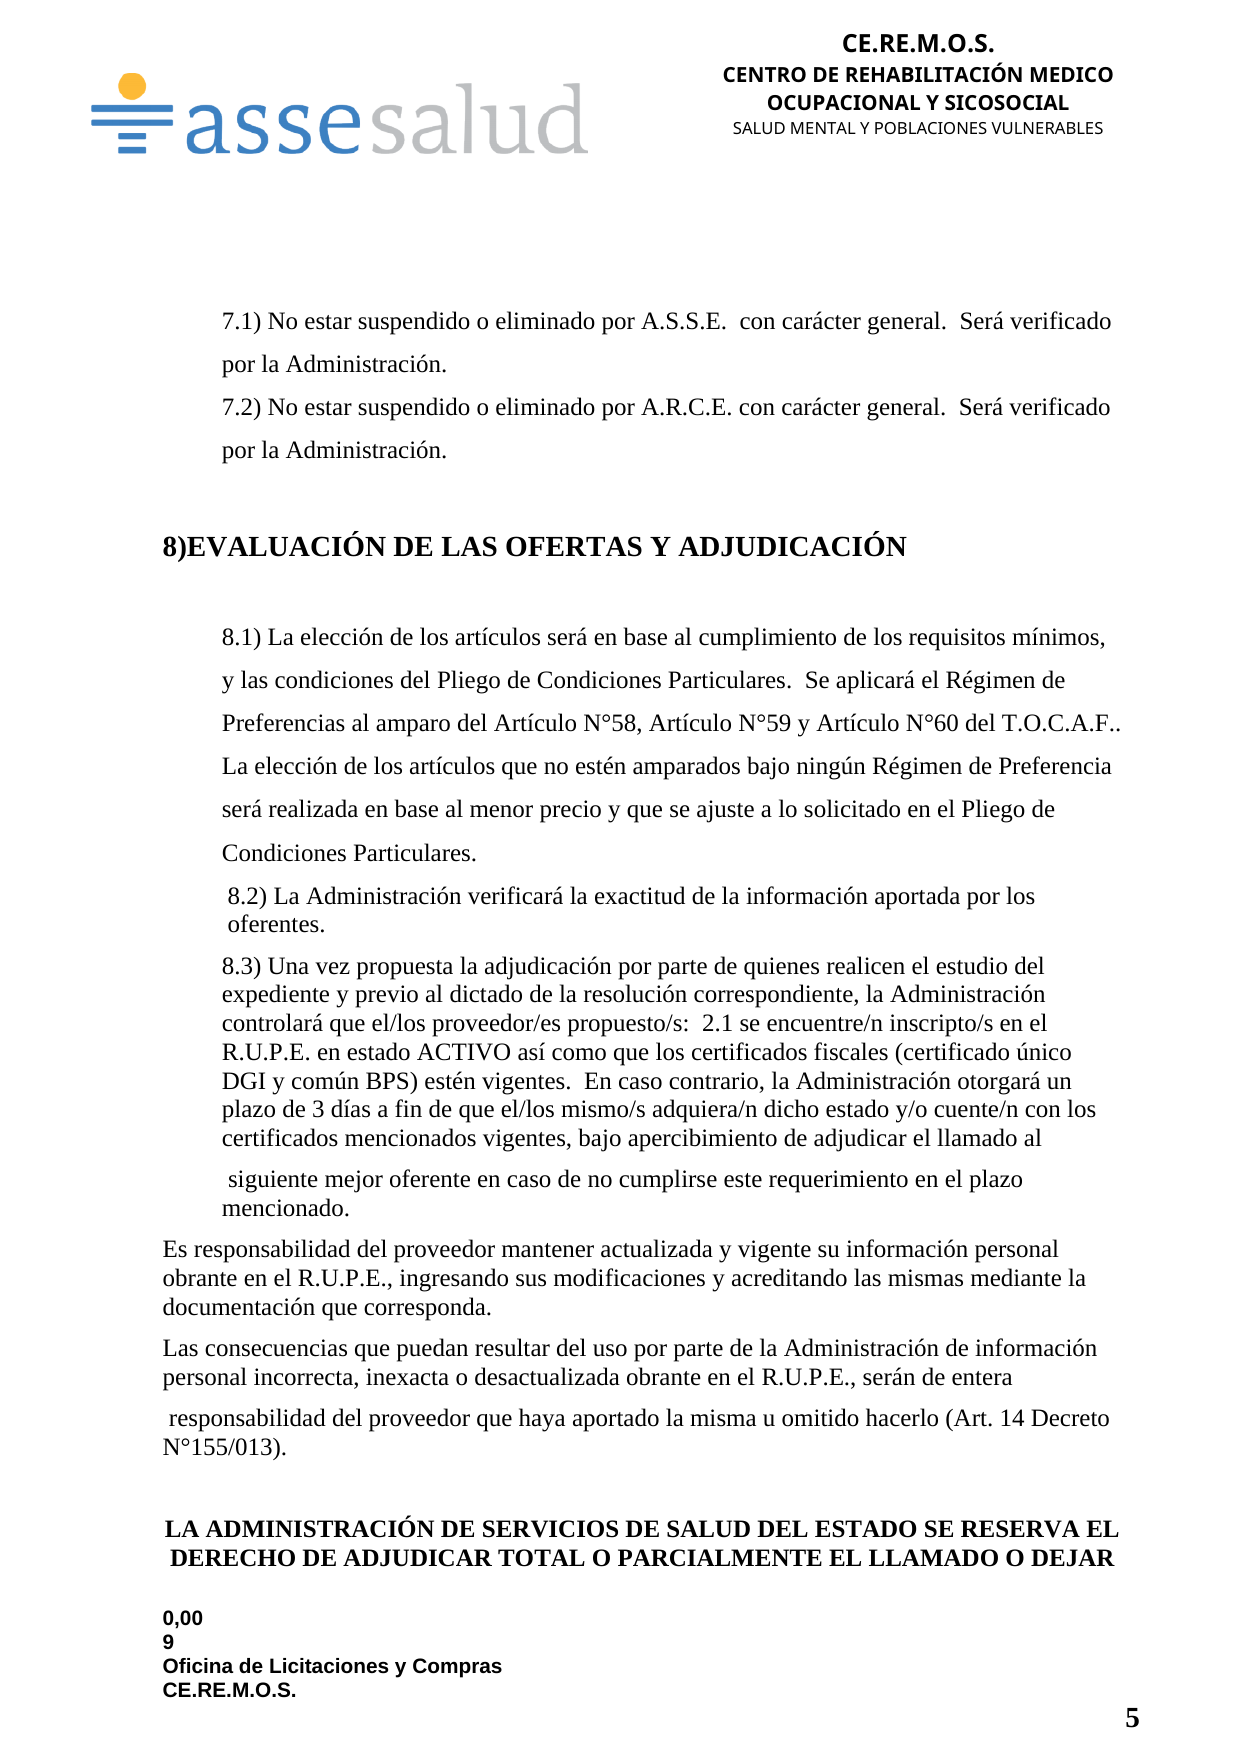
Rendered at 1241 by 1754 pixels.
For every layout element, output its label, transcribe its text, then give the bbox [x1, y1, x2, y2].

text 8)EVALUACIÓN DE LAS OFERTAS Y ADJUDICACIÓN [162, 529, 1122, 562]
text Es responsabilidad del proveedor mantener actualizada y vigente su información personal obrante en el R.U.P.E., ingresando sus modificaciones y acreditando las mismas mediante la documentación que corresponda. [162, 1234, 1122, 1321]
text 8.1) La elección de los artículos será en base al cumplimiento de los requisitos mínimos, y las condiciones del Pliego de Condiciones Particulares. Se aplicará el Régimen de Preferencias al amparo del Artículo N°58, Artículo N°59 y Artículo N°60 del T.O.C.A.F.. La elección de los artículos que no estén amparados bajo ningún Régimen de Preferencia será realizada en base al menor precio y que se ajuste a lo solicitado en el Pliego de Condiciones Particulares. [222, 622, 1122, 866]
text LA ADMINISTRACIÓN DE SERVICIOS DE SALUD DEL ESTADO SE RESERVA EL DERECHO DE ADJUDICAR TOTAL O PARCIALMENTE EL LLAMADO O DEJAR [162, 1514, 1122, 1572]
text 7.1) No estar suspendido o eliminado por A.S.S.E. con carácter general. Será verificado por la Administración. [222, 306, 1122, 378]
text 8.2) La Administración verificará la exactitud de la información aportada por los oferentes. [227, 881, 1122, 938]
text 7.2) No estar suspendido o eliminado por A.R.C.E. con carácter general. Será verificado por la Administración. [222, 392, 1122, 464]
text siguiente mejor oferente en caso de no cumplirse este requerimiento en el plazo mencionado. [222, 1164, 1122, 1222]
text Las consecuencias que puedan resultar del uso por parte de la Administración de información personal incorrecta, inexacta o desactualizada obrante en el R.U.P.E., serán de entera [162, 1333, 1122, 1391]
text 8.3) Una vez propuesta la adjudicación por parte de quienes realicen el estudio del expediente y previo al dictado de la resolución correspondiente, la Administración controlará que el/los proveedor/es propuesto/s: 2.1 se encuentre/n inscripto/s en el R.U.P.E. en estado ACTIVO así como que los certificados fiscales (certificado único DGI y común BPS) estén vigentes. En caso contrario, la Administración otorgará un plazo de 3 días a fin de que el/los mismo/s adquiera/n dicho estado y/o cuente/n con los certificados mencionados vigentes, bajo apercibimiento de adjudicar el llamado al [222, 951, 1122, 1152]
picture [84, 64, 593, 173]
text responsabilidad del proveedor que haya aportado la misma u omitido hacerlo (Art. 14 Decreto N°155/013). [162, 1403, 1122, 1461]
